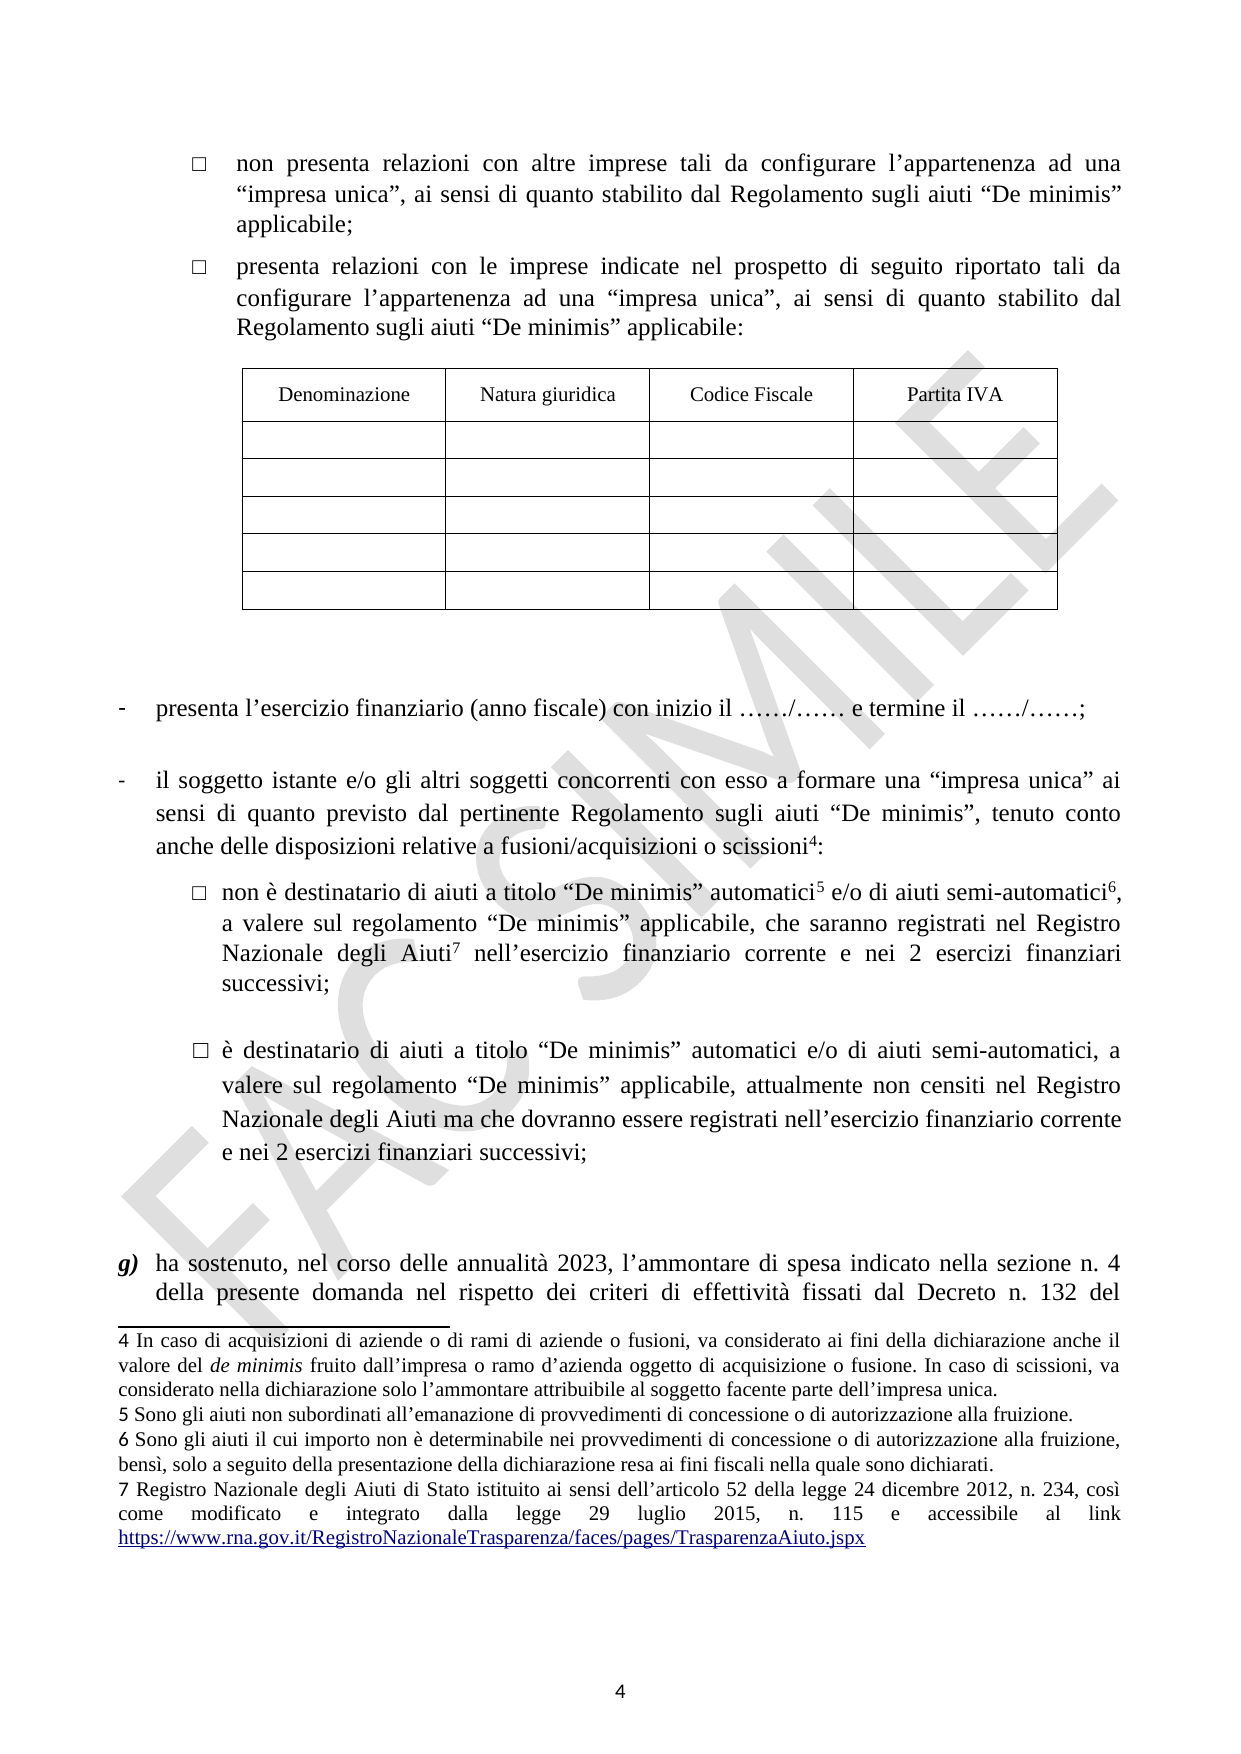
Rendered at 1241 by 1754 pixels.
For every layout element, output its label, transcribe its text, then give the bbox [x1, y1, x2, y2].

table_cell [243, 497, 445, 533]
list il soggetto istante e/o gli altri soggetti concorrenti con esso a formare una “impresa unica” ai sensi di quanto previsto dal pertinente Regolamento sugli aiuti “De minimis”, tenuto conto anche delle disposizioni relative a fusioni/acquisizioni o scissioni: [118, 765, 642, 860]
table_cell [650, 459, 853, 496]
table_cell [446, 459, 649, 496]
list Sono gli aiuti non subordinati all’emanazione di provvedimenti di concessione o di autorizzazione alla fruizione. [118, 1401, 1122, 1426]
table_cell [854, 497, 1004, 533]
table_cell [823, 572, 853, 602]
table_cell [840, 497, 853, 510]
list non è destinatario di aiuti a titolo “De minimis” automatici e/o di aiuti semi-automatici, a valere sul regolamento “De minimis” applicabile, che saranno registrati nel Registro Nazionale degli Aiuti nell’esercizio finanziario corrente e nei 2 esercizi finanziari successivi; [192, 877, 633, 997]
table_cell [243, 422, 445, 458]
table_cell [854, 459, 967, 496]
list Sono gli aiuti il cui importo non è determinabile nei provvedimenti di concessione o di autorizzazione alla fruizione, bensì, solo a seguito della presentazione della dichiarazione resa ai fini fiscali nella quale sono dichiarati. [118, 1426, 1122, 1476]
table_header Codice Fiscale [650, 369, 853, 421]
list presenta l’esercizio finanziario (anno fiscale) con inizio il ……/…… e termine il ……/……; [846, 693, 1122, 723]
list non presenta relazioni con altre imprese tali da configurare l’appartenenza ad una “impresa unica”, ai sensi di quanto stabilito dal Regolamento sugli aiuti “De minimis” applicabile; [192, 148, 1122, 238]
table_cell [854, 548, 877, 571]
list è destinatario di aiuti a titolo “De minimis” automatici e/o di aiuti semi-automatici, a valere sul regolamento “De minimis” applicabile, attualmente non censiti nel Registro Nazionale degli Aiuti ma che dovranno essere registrati nell’esercizio finanziario corrente e nei 2 esercizi finanziari successivi; [193, 1036, 1122, 1165]
table_cell [915, 572, 1010, 608]
table_cell [650, 497, 839, 533]
table_cell [446, 572, 649, 608]
table_cell [650, 422, 853, 458]
table_cell [446, 497, 649, 533]
list In caso di acquisizioni di aziende o di rami di aziende o fusioni, va considerato ai fini della dichiarazione anche il valore del de minimis fruito dall’impresa o ramo d’azienda oggetto di acquisizione o fusione. In caso di scissioni, va considerato nella dichiarazione solo l’ammontare attribuibile al soggetto facente parte dell’impresa unica. [118, 1327, 1122, 1401]
table_cell [996, 459, 1057, 496]
table_header Partita IVA [932, 369, 1057, 421]
list presenta l’esercizio finanziario (anno fiscale) con inizio il ……/…… e termine il ……/……; [774, 693, 842, 723]
table_header Partita IVA [854, 369, 947, 421]
table_cell [446, 534, 649, 571]
table_cell [854, 572, 914, 608]
list il soggetto istante e/o gli altri soggetti concorrenti con esso a formare una “impresa unica” ai sensi di quanto previsto dal pertinente Regolamento sugli aiuti “De minimis”, tenuto conto anche delle disposizioni relative a fusioni/acquisizioni o scissioni: [585, 765, 740, 860]
table_cell [446, 422, 649, 458]
table_cell [930, 422, 1057, 458]
table_cell [650, 534, 784, 571]
list Registro Nazionale degli Aiuti di Stato istituito ai sensi dell’articolo 52 della legge 24 dicembre 2012, n. 234, così come modificato e integrato dalla legge 29 luglio 2015, n. 115 e accessibile al link https://www.rna.gov.it/RegistroNazionaleTrasparenza/faces/pages/TrasparenzaAiuto.jspx [118, 1476, 1122, 1549]
table_cell [650, 572, 821, 608]
list presenta l’esercizio finanziario (anno fiscale) con inizio il ……/…… e termine il ……/……; [118, 693, 760, 723]
table_cell [967, 459, 990, 471]
table_cell [877, 534, 1042, 571]
list presenta relazioni con le imprese indicate nel prospetto di seguito riportato tali da configurare l’appartenenza ad una “impresa unica”, ai sensi di quanto stabilito dal Regolamento sugli aiuti “De minimis” applicabile: [192, 251, 1122, 341]
list ha sostenuto, nel corso delle annualità 2023, l’ammontare di spesa indicato nella sezione n. 4 della presente domanda nel rispetto dei criteri di effettività fissati dal Decreto n. 132 del 02/04/2024 - GURI n. 117 del 21/05/2024, come attestato da apposita dichiarazione, allegata alla domanda, rilasciata dai soggetti individuati all’articolo 4, comma 3, del medesimo decreto; [229, 1248, 1122, 1306]
table_cell [854, 422, 929, 458]
table_header Natura giuridica [446, 369, 649, 421]
list il soggetto istante e/o gli altri soggetti concorrenti con esso a formare una “impresa unica” ai sensi di quanto previsto dal pertinente Regolamento sugli aiuti “De minimis”, tenuto conto anche delle disposizioni relative a fusioni/acquisizioni o scissioni: [679, 765, 1122, 860]
table_cell [243, 534, 445, 571]
table_cell [243, 459, 445, 496]
table_cell [1012, 572, 1057, 608]
table_cell [1005, 497, 1057, 533]
table_cell [1049, 563, 1057, 571]
table_header Denominazione [243, 369, 445, 421]
table_cell [243, 572, 445, 608]
table_cell [785, 534, 853, 571]
list non è destinatario di aiuti a titolo “De minimis” automatici e/o di aiuti semi-automatici, a valere sul regolamento “De minimis” applicabile, che saranno registrati nel Registro Nazionale degli Aiuti nell’esercizio finanziario corrente e nei 2 esercizi finanziari successivi; [605, 877, 1122, 997]
